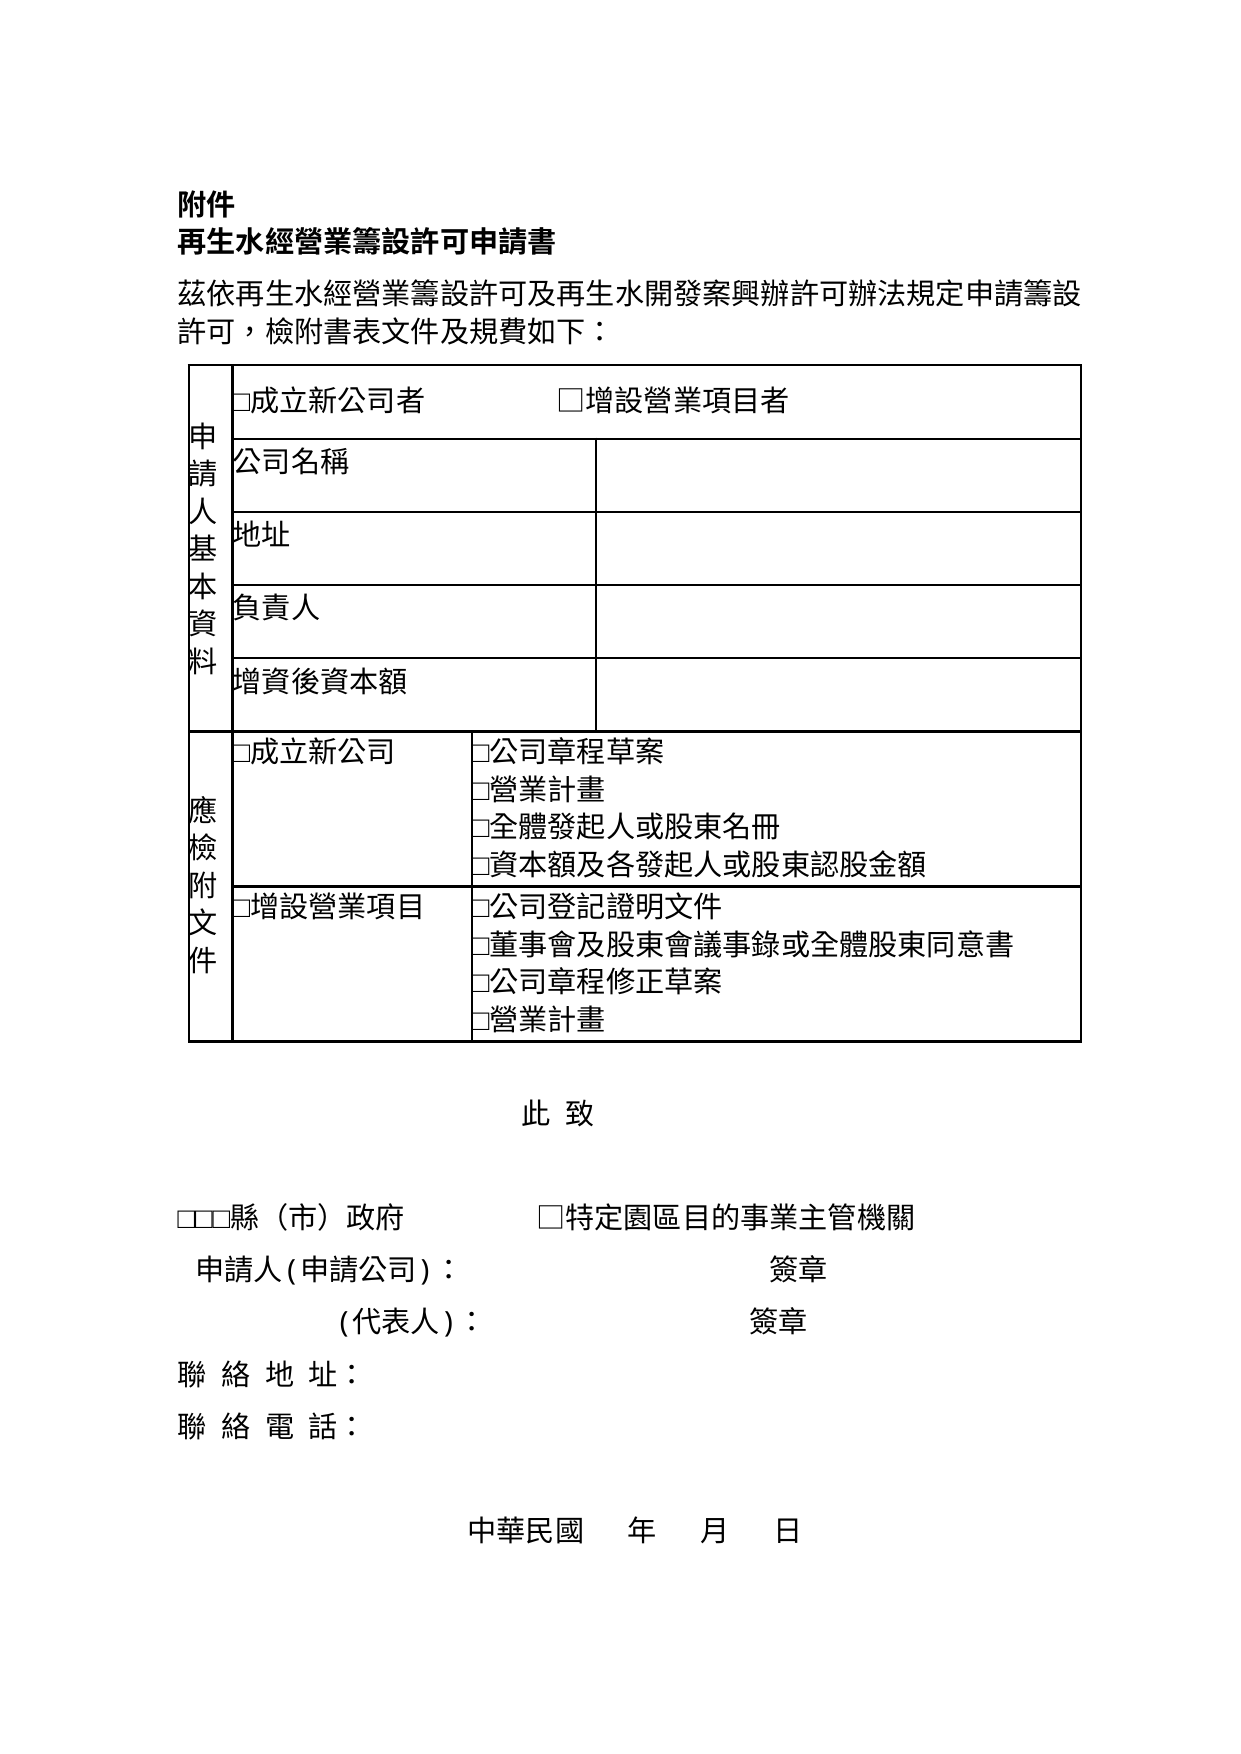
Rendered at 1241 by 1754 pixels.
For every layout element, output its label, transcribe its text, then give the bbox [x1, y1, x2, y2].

text 再生水經營業籌設許可申請書 [177, 223, 1093, 260]
text 此 致 [399, 1094, 1093, 1132]
text (代表人)： 簽章 [177, 1303, 1093, 1340]
table_cell [597, 513, 1080, 584]
table_cell [597, 440, 1080, 511]
table_cell □成立新公司 [234, 733, 471, 885]
table_cell 公司名稱 [234, 440, 595, 511]
text 中華民國 年 月 日 [177, 1511, 1093, 1549]
table_cell [597, 586, 1080, 657]
table_header 申 請 人 基 本 資 料 [190, 366, 231, 730]
text □□□縣（市）政府 □特定園區目的事業主管機關 [177, 1199, 1093, 1236]
text 附件 [177, 185, 1093, 223]
table_cell [597, 659, 1080, 730]
text 茲依再生水經營業籌設許可及再生水開發案興辦許可辦法規定申請籌設許可，檢附書表文件及規費如下： [177, 275, 1093, 350]
text 申請人(申請公司)： 簽章 [177, 1251, 1093, 1288]
text 聯 絡 地 址： [177, 1355, 1093, 1392]
table_cell 負責人 [234, 586, 595, 657]
table_cell □公司章程草案 □營業計畫 □全體發起人或股東名冊 □資本額及各發起人或股東認股金額 [473, 733, 1080, 885]
table_header □成立新公司者 □增設營業項目者 [234, 366, 1080, 437]
table_cell 地址 [234, 513, 595, 584]
table_cell 增資後資本額 [234, 659, 595, 730]
text 聯 絡 電 話： [177, 1407, 1093, 1444]
table_cell □增設營業項目 [234, 888, 471, 1040]
table_cell 應 檢 附 文 件 [190, 733, 231, 1040]
table_cell □公司登記證明文件 □董事會及股東會議事錄或全體股東同意書 □公司章程修正草案 □營業計畫 [473, 888, 1080, 1040]
